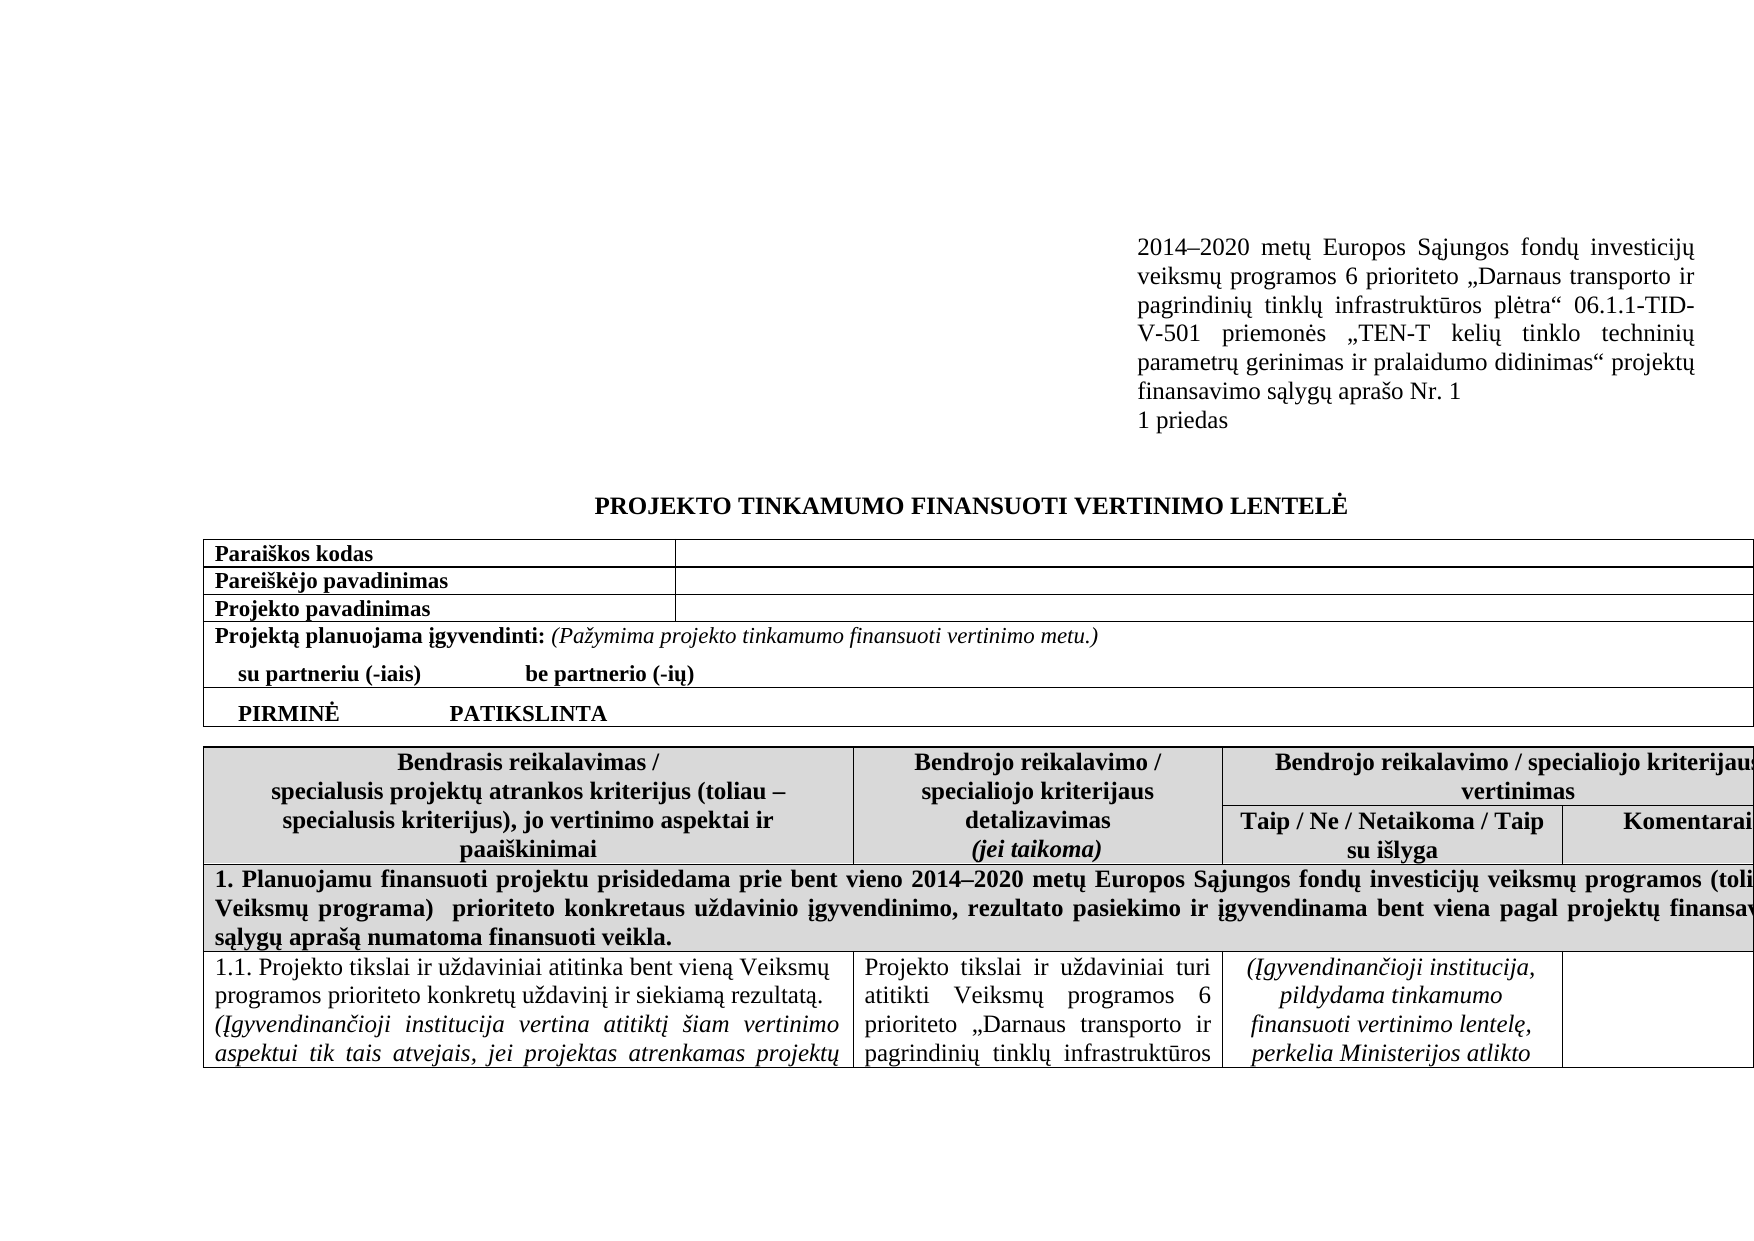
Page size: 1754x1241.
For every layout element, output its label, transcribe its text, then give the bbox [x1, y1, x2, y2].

table_header Bendrasis reikalavimas / specialusis projektų atrankos kriterijus (toliau – specialusis kriterijus), jo vertinimo aspektai ir paaiškinimai [204, 748, 853, 863]
table_cell Projektą planuojama įgyvendinti: (Pažymima projekto tinkamumo finansuoti vertinimo metu.)  su partneriu (-iais)  be partnerio (-ių) [204, 622, 1753, 687]
table_header [676, 540, 1753, 566]
text 1 priedas [1137, 405, 1695, 433]
table_cell Projekto tikslai ir uždaviniai turi atitikti Veiksmų programos 6 prioriteto „Darnaus transporto ir pagrindinių tinklų infrastruktūros [854, 952, 1222, 1067]
table_cell 1. Planuojamu finansuoti projektu prisidedama prie bent vieno 2014–2020 metų Europos Sąjungos fondų investicijų veiksmų programos (toliau – Veiksmų programa) prioriteto konkretaus uždavinio įgyvendinimo, rezultato pasiekimo ir įgyvendinama bent viena pagal projektų finansavimo sąlygų aprašą numatoma finansuoti veikla. [204, 865, 1753, 951]
text PROJEKTO TINKAMUMO FINANSUOTI VERTINIMO LENTELĖ [177, 491, 1695, 520]
table_header Paraiškos kodas [204, 540, 675, 566]
table_cell Komentarai [1563, 806, 1753, 863]
table_header Bendrojo reikalavimo / specialiojo kriterijaus detalizavimas (jei taikoma) [854, 748, 1222, 863]
table_cell 1.1. Projekto tikslai ir uždaviniai atitinka bent vieną Veiksmų programos prioriteto konkretų uždavinį ir siekiamą rezultatą. (Įgyvendinančioji institucija vertina atitiktį šiam vertinimo aspektui tik tais atvejais, jei projektas atrenkamas projektų [204, 952, 853, 1067]
table_cell Pareiškėjo pavadinimas [204, 568, 675, 594]
text 2014–2020 metų Europos Sąjungos fondų investicijų veiksmų programos 6 prioriteto „Darnaus transporto ir pagrindinių tinklų infrastruktūros plėtra“ 06.1.1-TID-V-501 priemonės „TEN-T kelių tinklo techninių parametrų gerinimas ir pralaidumo didinimas“ projektų finansavimo sąlygų aprašo Nr. 1 [1137, 232, 1695, 405]
table_cell [676, 568, 1753, 594]
table_header Bendrojo reikalavimo / specialiojo kriterijaus vertinimas [1223, 748, 1753, 805]
table_cell  PIRMINĖ  PATIKSLINTA [204, 688, 1753, 726]
table_cell (Įgyvendinančioji institucija, pildydama tinkamumo finansuoti vertinimo lentelę, perkelia Ministerijos atlikto [1223, 952, 1562, 1067]
table_cell [676, 595, 1753, 621]
table_cell Taip / Ne / Netaikoma / Taip su išlyga [1223, 806, 1562, 863]
table_cell [1563, 952, 1753, 1067]
table_cell Projekto pavadinimas [204, 595, 675, 621]
